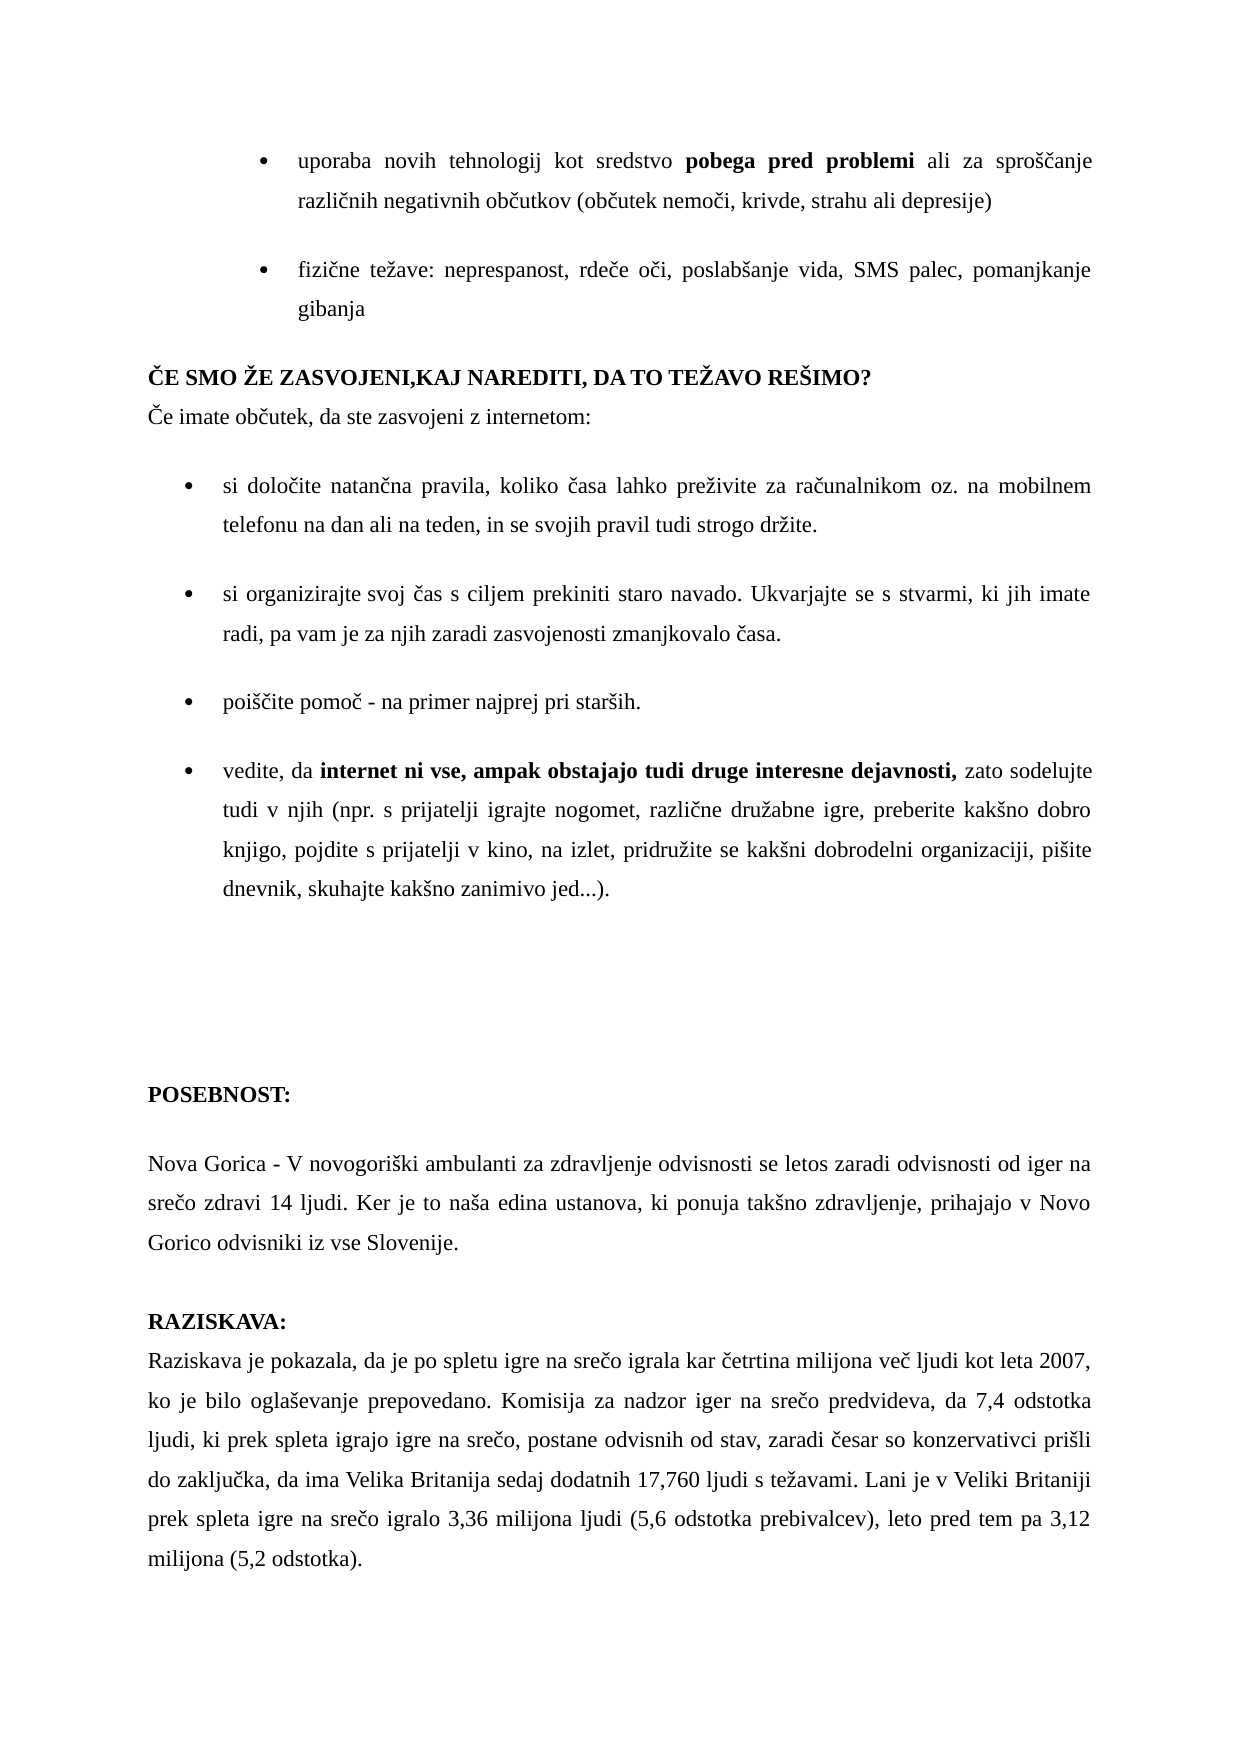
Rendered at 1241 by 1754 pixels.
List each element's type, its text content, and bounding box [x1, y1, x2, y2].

text Če imate občutek, da ste zasvojeni z internetom: [148, 403, 1093, 430]
text Raziskava je pokazala, da je po spletu igre na srečo igrala kar četrtina milijona več ljudi kot leta 2007, ko je bilo oglaševanje prepovedano. Komisija za nadzor iger na srečo predvideva, da 7,4 odstotka ljudi, ki prek spleta igrajo igre na srečo, postane odvisnih od stav, zaradi česar so konzervativci prišli do zaključka, da ima Velika Britanija sedaj dodatnih 17,760 ljudi s težavami. Lani je v Veliki Britaniji prek spleta igre na srečo igralo 3,36 milijona ljudi (5,6 odstotka prebivalcev), leto pred tem pa 3,12 milijona (5,2 odstotka). [148, 1347, 1093, 1571]
text ČE SMO ŽE ZASVOJENI,KAJ NAREDITI, DA TO TEŽAVO REŠIMO? [148, 364, 1093, 390]
list poiščite pomoč - na primer najprej pri starših. [185, 688, 1093, 714]
list uporaba novih tehnologij kot sredstvo pobega pred problemi ali za sproščanje različnih negativnih občutkov (občutek nemoči, krivde, strahu ali depresije) [260, 148, 1093, 213]
list vedite, da internet ni vse, ampak obstajajo tudi druge interesne dejavnosti, zato sodelujte tudi v njih (npr. s prijatelji igrajte nogomet, različne družabne igre, preberite kakšno dobro knjigo, pojdite s prijatelji v kino, na izlet, pridružite se kakšni dobrodelni organizaciji, pišite dnevnik, skuhajte kakšno zanimivo jed...). [185, 757, 1093, 902]
list si organizirajte svoj čas s ciljem prekiniti staro navado. Ukvarjajte se s stvarmi, ki jih imate radi, pa vam je za njih zaradi zasvojenosti zmanjkovalo časa. [185, 580, 1093, 646]
list fizične težave: neprespanost, rdeče oči, poslabšanje vida, SMS palec, pomanjkanje gibanja [260, 256, 1093, 322]
text RAZISKAVA: [148, 1308, 1093, 1334]
list si določite natančna pravila, koliko časa lahko preživite za računalnikom oz. na mobilnem telefonu na dan ali na teden, in se svojih pravil tudi strogo držite. [185, 472, 1093, 538]
text POSEBNOST: [148, 1081, 1093, 1108]
text Nova Gorica - V novogoriški ambulanti za zdravljenje odvisnosti se letos zaradi odvisnosti od iger na srečo zdravi 14 ljudi. Ker je to naša edina ustanova, ki ponuja takšno zdravljenje, prihajajo v Novo Gorico odvisniki iz vse Slovenije. [148, 1150, 1093, 1255]
